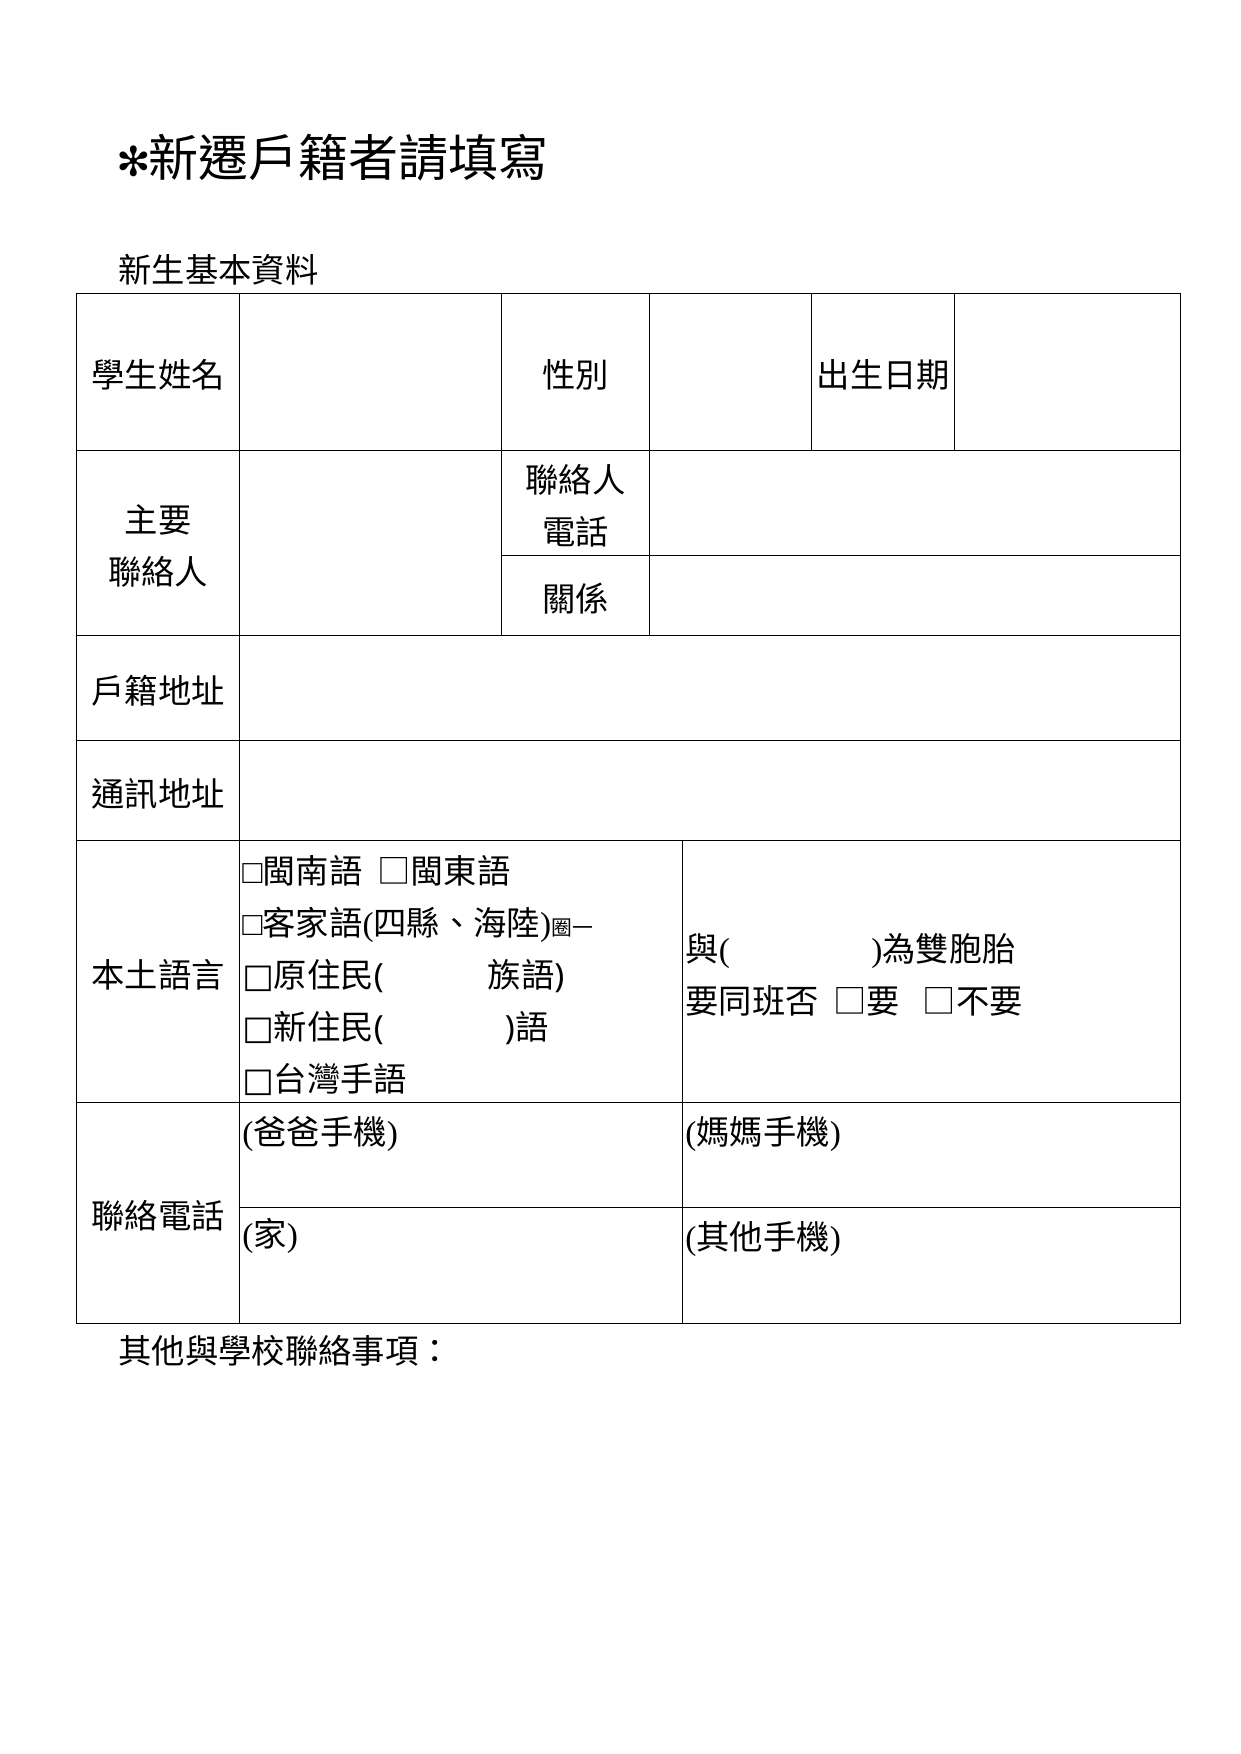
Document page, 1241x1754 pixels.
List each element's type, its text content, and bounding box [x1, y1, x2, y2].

table_cell 主要 聯絡人 [77, 451, 239, 635]
table_cell [650, 451, 1180, 555]
table_cell 聯絡人 電話 [502, 451, 649, 555]
table_header [955, 294, 1180, 450]
table_cell (爸爸手機) [240, 1103, 682, 1207]
table_cell (其他手機) [683, 1208, 1180, 1323]
table_cell [650, 556, 1180, 635]
table_cell 戶籍地址 [77, 636, 239, 740]
table_cell □閩南語 □閩東語 □客家語(四縣、海陸)圈一 □原住民( 族語) □新住民( )語 □台灣手語 [240, 841, 682, 1102]
table_cell 與( )為雙胞胎 要同班否 □要 □不要 [683, 841, 1180, 1102]
text 新生基本資料 [118, 244, 1122, 292]
table_cell [240, 741, 1180, 840]
table_header 出生日期 [812, 294, 954, 450]
text ✻新遷戶籍者請填寫 [118, 118, 1122, 191]
text 其他與學校聯絡事項： [118, 1324, 1122, 1373]
table_header 學生姓名 [77, 294, 239, 450]
table_cell [240, 636, 1180, 740]
table_cell (家) [240, 1208, 682, 1323]
table_cell 關係 [502, 556, 649, 635]
table_cell 本土語言 [77, 841, 239, 1102]
table_cell (媽媽手機) [683, 1103, 1180, 1207]
table_cell [240, 451, 501, 635]
table_header [650, 294, 811, 450]
table_header 性別 [502, 294, 649, 450]
table_cell 通訊地址 [77, 741, 239, 840]
table_cell 聯絡電話 [77, 1103, 239, 1323]
table_header [240, 294, 501, 450]
